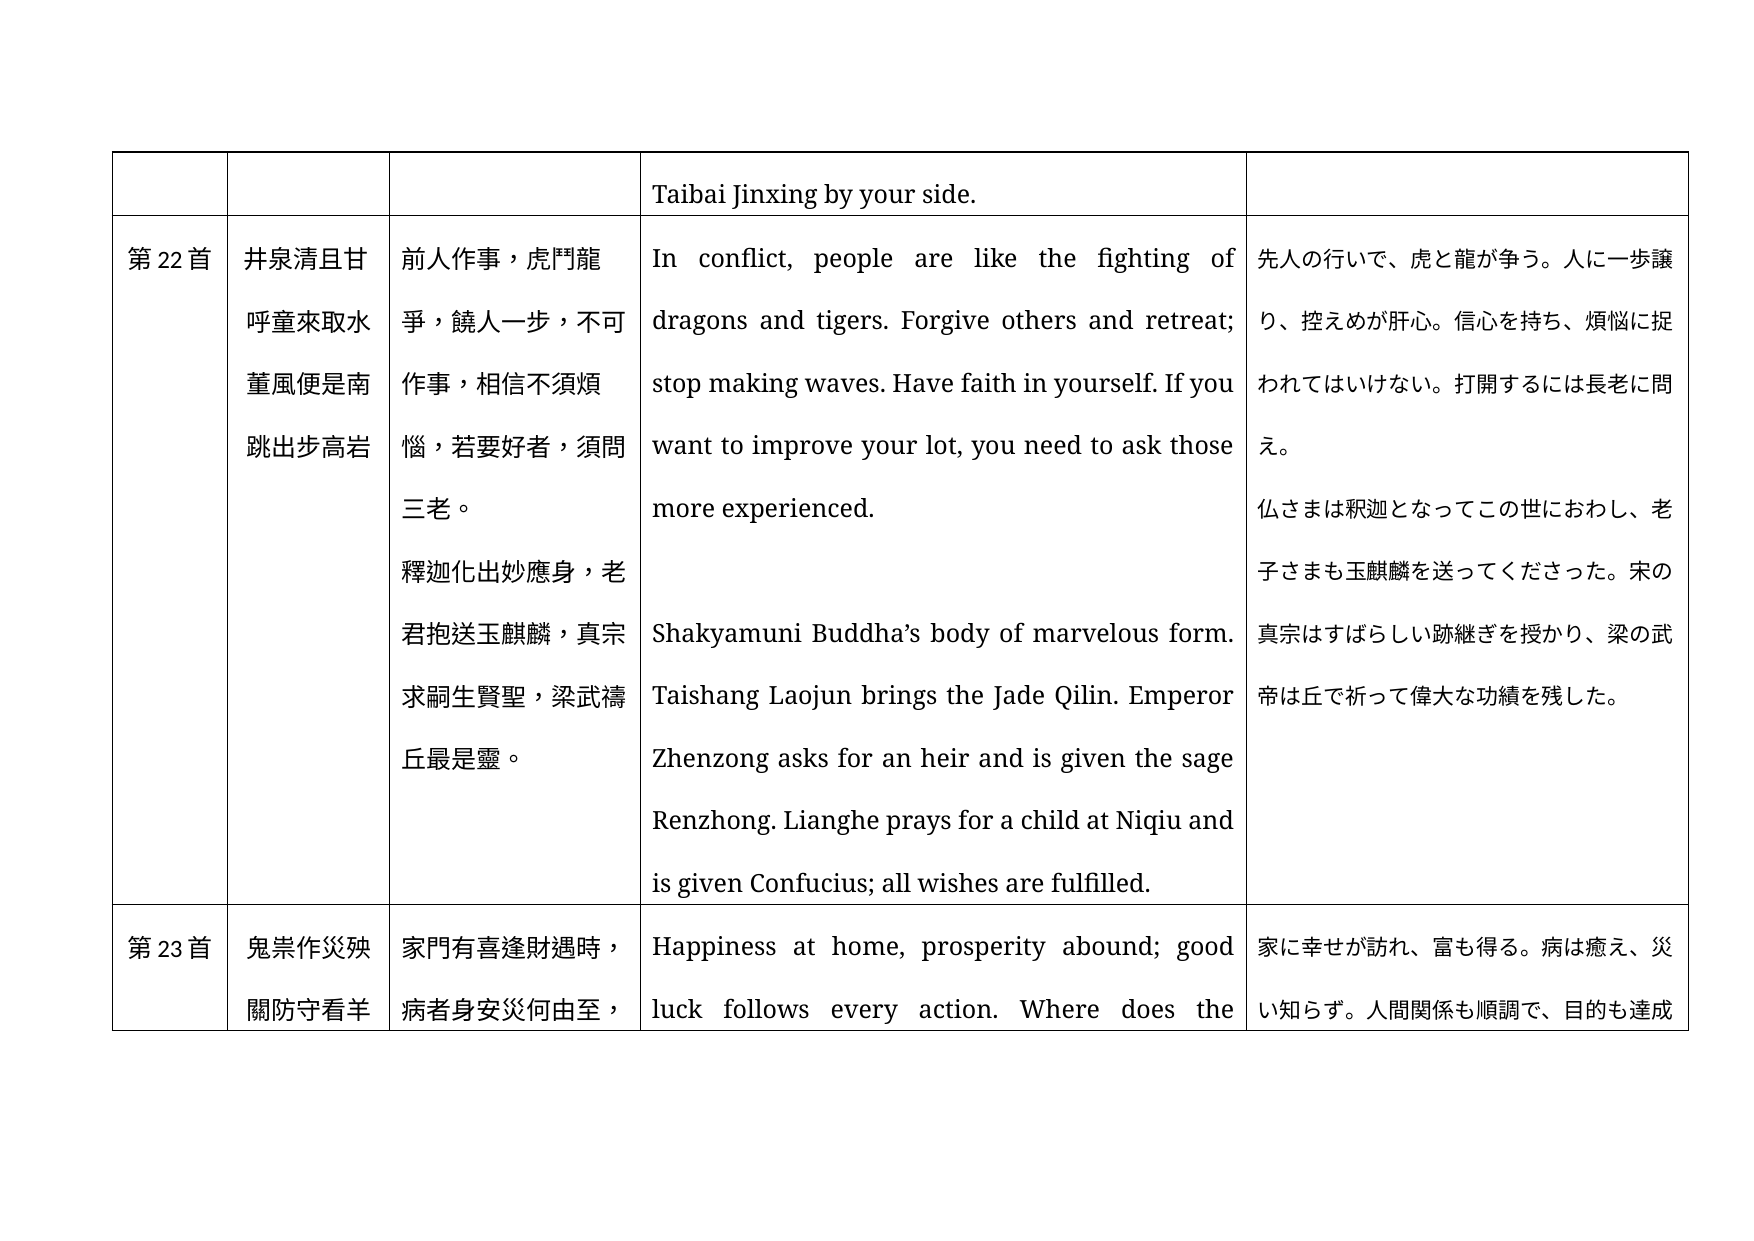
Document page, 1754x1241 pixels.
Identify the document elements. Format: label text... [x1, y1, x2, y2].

table_cell 家に幸せが訪れ、富も得る。病は癒え、災い知らず。人間関係も順調で、目的も達成 [1247, 905, 1688, 1029]
table_cell 前人作事，虎鬥龍爭，饒人一步，不可作事，相信不須煩惱，若要好者，須問三老。 釋迦化出妙應身，老君抱送玉麒麟，真宗求嗣生賢聖，梁武禱丘最是靈。 [390, 216, 640, 903]
table_cell 先人の行いで、虎と龍が争う。人に一歩譲り、控えめが肝心。信心を持ち、煩悩に捉われてはいけない。打開するには長老に問え。 仏さまは釈迦となってこの世におわし、老子さまも玉麒麟を送ってくださった。宋の真宗はすばらしい跡継ぎを授かり、梁の武帝は丘で祈って偉大な功績を残した。 [1247, 216, 1688, 903]
table_cell 鬼祟作災殃 關防守看羊 [228, 905, 389, 1029]
table_cell [228, 153, 389, 215]
table_cell 家門有喜逢財遇時，病者身安災何由至， [390, 905, 640, 1029]
table_cell [390, 153, 640, 215]
table_cell 第22首 [113, 216, 227, 903]
table_cell 井泉清且甘 呼童來取水 董風便是南 跳出步高岩 [228, 216, 389, 903]
table_cell Happiness at home, prosperity abound; good luck follows every action. Where does the [641, 905, 1246, 1029]
table_cell 第23首 [113, 905, 227, 1029]
table_cell [113, 153, 227, 215]
table_cell In conflict, people are like the fighting of dragons and tigers. Forgive others and retreat; stop making waves. Have faith in yourself. If you want to improve your lot, you need to ask those more experienced. Shakyamuni Buddha’s body of marvelous form. Taishang Laojun brings the Jade Qilin. Emperor Zhenzong asks for an heir and is given the sage Renzhong. Lianghe prays for a child at Niqiu and is given Confucius; all wishes are fulfilled. [641, 216, 1246, 903]
table_cell [1247, 153, 1688, 215]
table_cell Taibai Jinxing by your side. [641, 153, 1246, 215]
